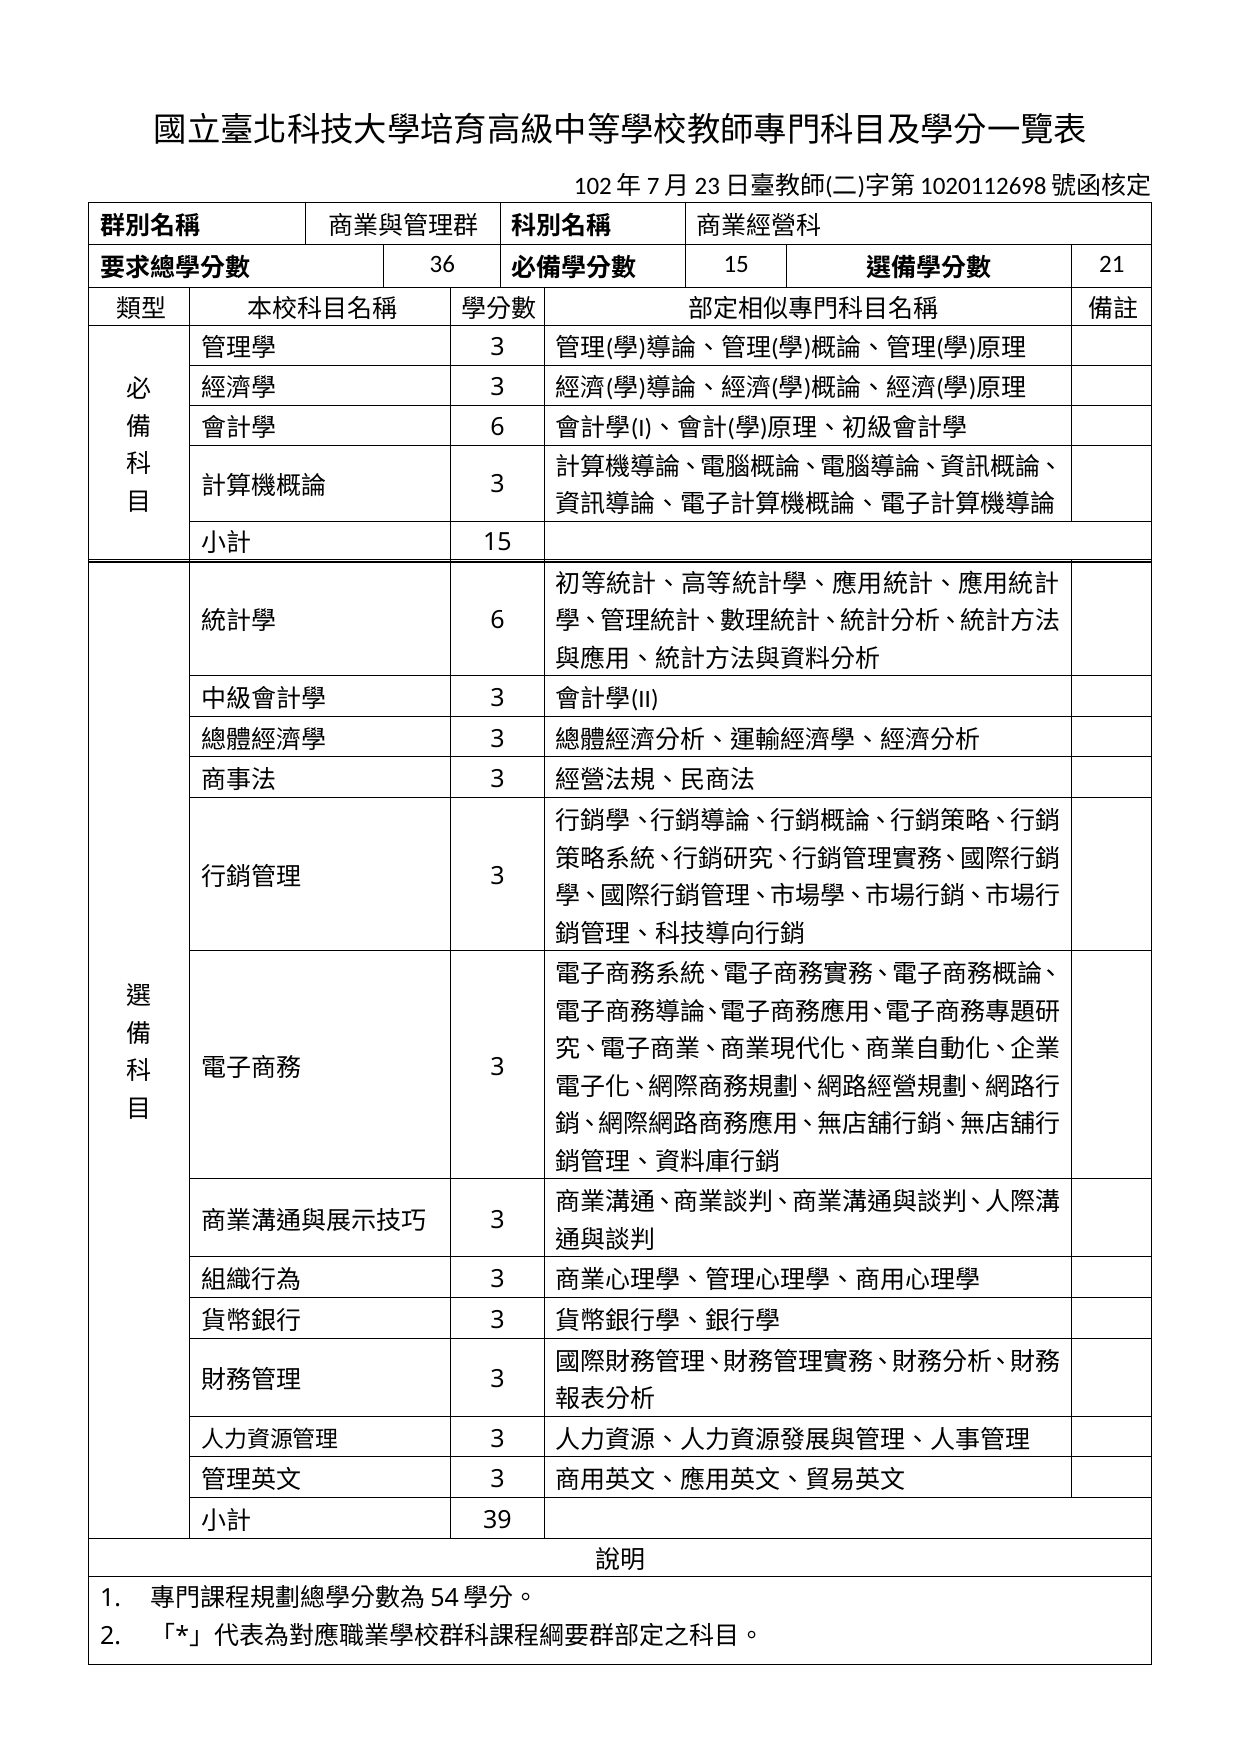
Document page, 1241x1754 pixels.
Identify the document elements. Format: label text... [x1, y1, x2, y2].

table_cell [1072, 798, 1151, 950]
table_cell 組織行為 [190, 1257, 450, 1297]
table_cell 經濟學 [190, 366, 450, 405]
table_cell [1072, 717, 1151, 756]
table_header 商業與管理群 [306, 203, 500, 244]
table_cell 專門課程規劃總學分數為54學分。 「*」代表為對應職業學校群科課程綱要群部定之科目。 持會計技術士乙級證照者和記帳士資格者可抵免會計學3學分。 適合培育之相關系所：經營管理系/經營管理系碩士班。 [89, 1577, 1151, 1663]
table_cell [1072, 1339, 1151, 1416]
table_cell 國際財務管理、財務管理實務、財務分析、財務報表分析 [545, 1339, 1071, 1416]
table_cell 行銷管理 [190, 798, 450, 950]
table_cell 3 [451, 1339, 544, 1416]
table_cell 3 [451, 1417, 544, 1456]
table_cell 行銷學、行銷導論、行銷概論、行銷策略、行銷策略系統、行銷研究、行銷管理實務、國際行銷學、國際行銷管理、市場學、市場行銷、市場行銷管理、科技導向行銷 [545, 798, 1071, 950]
table_cell 會計學(II) [545, 676, 1071, 716]
table_cell 必備學分數 [501, 245, 685, 287]
text 國立臺北科技大學培育高級中等學校教師專門科目及學分一覽表 [89, 89, 1152, 164]
table_cell 說明 [89, 1539, 1151, 1576]
table_cell 中級會計學 [190, 676, 450, 716]
table_cell 15 [686, 245, 786, 287]
table_cell 3 [451, 1457, 544, 1497]
table_cell 財務管理 [190, 1339, 450, 1416]
table_cell 類型 [89, 288, 189, 325]
table_cell 15 [451, 522, 544, 559]
table_cell 初等統計、高等統計學、應用統計、應用統計學、管理統計、數理統計、統計分析、統計方法與應用、統計方法與資料分析 [545, 563, 1071, 675]
table_cell 管理學 [190, 326, 450, 365]
table_cell 備註 [1072, 288, 1151, 325]
table_cell 商業溝通與展示技巧 [190, 1179, 450, 1256]
table_cell 人力資源、人力資源發展與管理、人事管理 [545, 1417, 1071, 1456]
table_cell 計算機導論、電腦概論、電腦導論、資訊概論、資訊導論、電子計算機概論、電子計算機導論 [545, 446, 1071, 521]
table_cell 貨幣銀行 [190, 1298, 450, 1337]
table_cell 3 [451, 1257, 544, 1297]
table_cell 3 [451, 798, 544, 950]
table_cell [1072, 406, 1151, 445]
table_cell 商事法 [190, 757, 450, 797]
table_cell 經營法規、民商法 [545, 757, 1071, 797]
table_cell 學分數 [451, 288, 544, 325]
table_cell 選 備 科 目 [89, 563, 189, 1537]
table_cell [1072, 326, 1151, 365]
table_cell 統計學 [190, 563, 450, 675]
table_cell [1072, 1457, 1151, 1497]
table_cell [545, 522, 1151, 559]
table_cell 會計學 [190, 406, 450, 445]
table_cell 本校科目名稱 [190, 288, 450, 325]
table_cell 商用英文、應用英文、貿易英文 [545, 1457, 1071, 1497]
table_cell 3 [451, 366, 544, 405]
table_cell 3 [451, 676, 544, 716]
table_cell 3 [451, 717, 544, 756]
table_cell [1072, 757, 1151, 797]
table_cell 總體經濟分析、運輸經濟學、經濟分析 [545, 717, 1071, 756]
table_cell 小計 [190, 1498, 450, 1537]
table_cell 要求總學分數 [89, 245, 383, 287]
table_cell [1072, 1417, 1151, 1456]
table_cell 3 [451, 757, 544, 797]
table_cell 貨幣銀行學、銀行學 [545, 1298, 1071, 1337]
table_cell [1072, 446, 1151, 521]
table_cell 會計學(I)、會計(學)原理、初級會計學 [545, 406, 1071, 445]
table_cell 39 [451, 1498, 544, 1537]
table_cell 計算機概論 [190, 446, 450, 521]
table_cell [1072, 1298, 1151, 1337]
table_header 商業經營科 [686, 203, 1151, 244]
table_cell 3 [451, 951, 544, 1178]
table_cell 36 [384, 245, 500, 287]
table_cell [1072, 676, 1151, 716]
table_cell 6 [451, 406, 544, 445]
table_cell 3 [451, 1298, 544, 1337]
table_header 科別名稱 [501, 203, 685, 244]
table_cell 選備學分數 [787, 245, 1071, 287]
table_cell 管理英文 [190, 1457, 450, 1497]
table_cell [545, 1498, 1151, 1537]
table_cell 商業心理學、管理心理學、商用心理學 [545, 1257, 1071, 1297]
table_cell 6 [451, 563, 544, 675]
text 102年7月23日臺教師(二)字第1020112698號函核定 [89, 164, 1152, 202]
table_cell 經濟(學)導論、經濟(學)概論、經濟(學)原理 [545, 366, 1071, 405]
table_cell [1072, 563, 1151, 675]
table_cell [1072, 366, 1151, 405]
table_cell 3 [451, 1179, 544, 1256]
table_cell [1072, 951, 1151, 1178]
table_cell 總體經濟學 [190, 717, 450, 756]
table_cell 21 [1072, 245, 1151, 287]
table_cell 管理(學)導論、管理(學)概論、管理(學)原理 [545, 326, 1071, 365]
table_cell [1072, 1257, 1151, 1297]
table_header 群別名稱 [89, 203, 305, 244]
table_cell 必 備 科 目 [89, 326, 189, 559]
table_cell 商業溝通、商業談判、商業溝通與談判、人際溝通與談判 [545, 1179, 1071, 1256]
table_cell [1072, 1179, 1151, 1256]
table_cell 電子商務系統、電子商務實務、電子商務概論、電子商務導論、電子商務應用、電子商務專題研究、電子商業、商業現代化、商業自動化、企業電子化、網際商務規劃、網路經營規劃、網路行銷、網際網路商務應用、無店舖行銷、無店舖行銷管理、資料庫行銷 [545, 951, 1071, 1178]
table_cell 電子商務 [190, 951, 450, 1178]
table_cell 3 [451, 326, 544, 365]
table_cell 部定相似專門科目名稱 [545, 288, 1071, 325]
table_cell 人力資源管理 [190, 1417, 450, 1456]
table_cell 3 [451, 446, 544, 521]
table_cell 小計 [190, 522, 450, 559]
